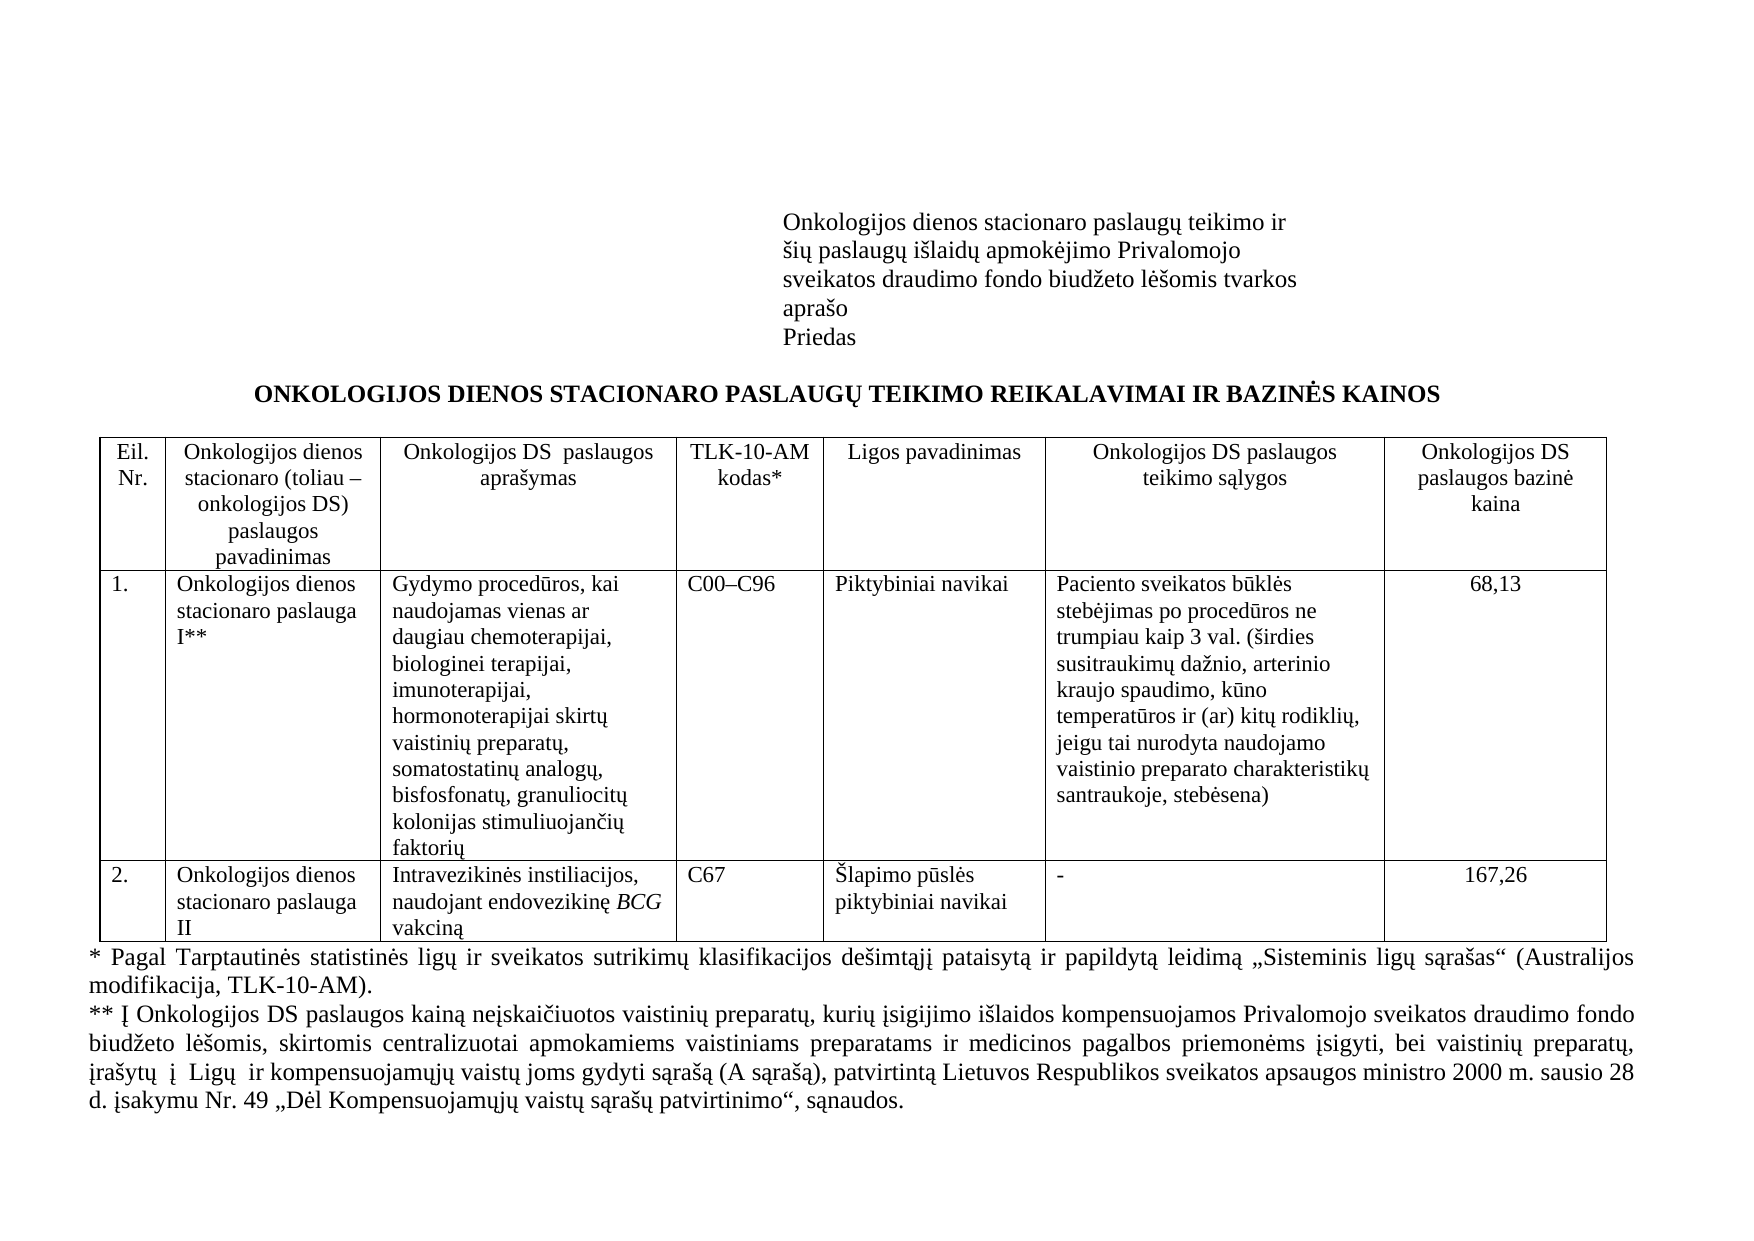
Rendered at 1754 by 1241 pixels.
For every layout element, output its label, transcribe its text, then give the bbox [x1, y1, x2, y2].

table_header Eil. Nr. [101, 438, 165, 569]
table_header TLK-10-AM kodas* [677, 438, 823, 569]
table_cell C00–C96 [677, 571, 823, 860]
text ONKOLOGIJOS DIENOS STACIONARO PASLAUGŲ TEIKIMO REIKALAVIMAI IR BAZINĖS KAINOS [59, 379, 1636, 408]
table_cell 68,13 [1385, 571, 1606, 860]
text šių paslaugų išlaidų apmokėjimo Privalomojo [59, 235, 1636, 264]
table_cell Intravezikinės instiliacijos, naudojant endovezikinę BCG vakciną [381, 861, 676, 941]
table_cell - [1046, 861, 1384, 941]
text ** Į Onkologijos DS paslaugos kainą neįskaičiuotos vaistinių preparatų, kurių įsigijimo išlaidos kompensuojamos Privalomojo sveikatos draudimo fondo biudžeto lėšomis, skirtomis centralizuotai apmokamiems vaistiniams preparatams ir medicinos pagalbos priemonėms įsigyti, bei vaistinių preparatų, įrašytų į Ligų ir kompensuojamųjų vaistų joms gydyti sąrašą (A sąrašą), patvirtintą Lietuvos Respublikos sveikatos apsaugos ministro 2000 m. sausio 28 d. įsakymu Nr. 49 „Dėl Kompensuojamųjų vaistų sąrašų patvirtinimo“, sąnaudos. [89, 999, 1636, 1114]
table_header Onkologijos dienos stacionaro (toliau –onkologijos DS) paslaugos pavadinimas [166, 438, 380, 569]
table_cell 1. [101, 571, 165, 860]
table_header Onkologijos DS paslaugos aprašymas [381, 438, 676, 569]
text Onkologijos dienos stacionaro paslaugų teikimo ir [59, 207, 1636, 235]
text * Pagal Tarptautinės statistinės ligų ir sveikatos sutrikimų klasifikacijos dešimtąjį pataisytą ir papildytą leidimą „Sisteminis ligų sąrašas“ (Australijos modifikacija, TLK-10-AM). [89, 942, 1636, 999]
table_header Ligos pavadinimas [824, 438, 1045, 569]
table_cell Šlapimo pūslės piktybiniai navikai [824, 861, 1045, 941]
table_cell 2. [101, 861, 165, 941]
table_header Onkologijos DS paslaugos bazinė kaina [1385, 438, 1606, 569]
table_cell Onkologijos dienos stacionaro paslauga I** [166, 571, 380, 860]
text Priedas [59, 322, 1636, 350]
text aprašo [59, 293, 1636, 322]
table_cell 167,26 [1385, 861, 1606, 941]
table_cell C67 [677, 861, 823, 941]
table_cell Paciento sveikatos būklės stebėjimas po procedūros ne trumpiau kaip 3 val. (širdies susitraukimų dažnio, arterinio kraujo spaudimo, kūno temperatūros ir (ar) kitų rodiklių, jeigu tai nurodyta naudojamo vaistinio preparato charakteristikų santraukoje, stebėsena) [1046, 571, 1384, 860]
table_cell Piktybiniai navikai [824, 571, 1045, 860]
table_cell Gydymo procedūros, kai naudojamas vienas ar daugiau chemoterapijai, biologinei terapijai, imunoterapijai, hormonoterapijai skirtų vaistinių preparatų, somatostatinų analogų, bisfosfonatų, granuliocitų kolonijas stimuliuojančių faktorių [381, 571, 676, 860]
table_header Onkologijos DS paslaugos teikimo sąlygos [1046, 438, 1384, 569]
table_cell Onkologijos dienos stacionaro paslauga II [166, 861, 380, 941]
text sveikatos draudimo fondo biudžeto lėšomis tvarkos [59, 264, 1636, 293]
